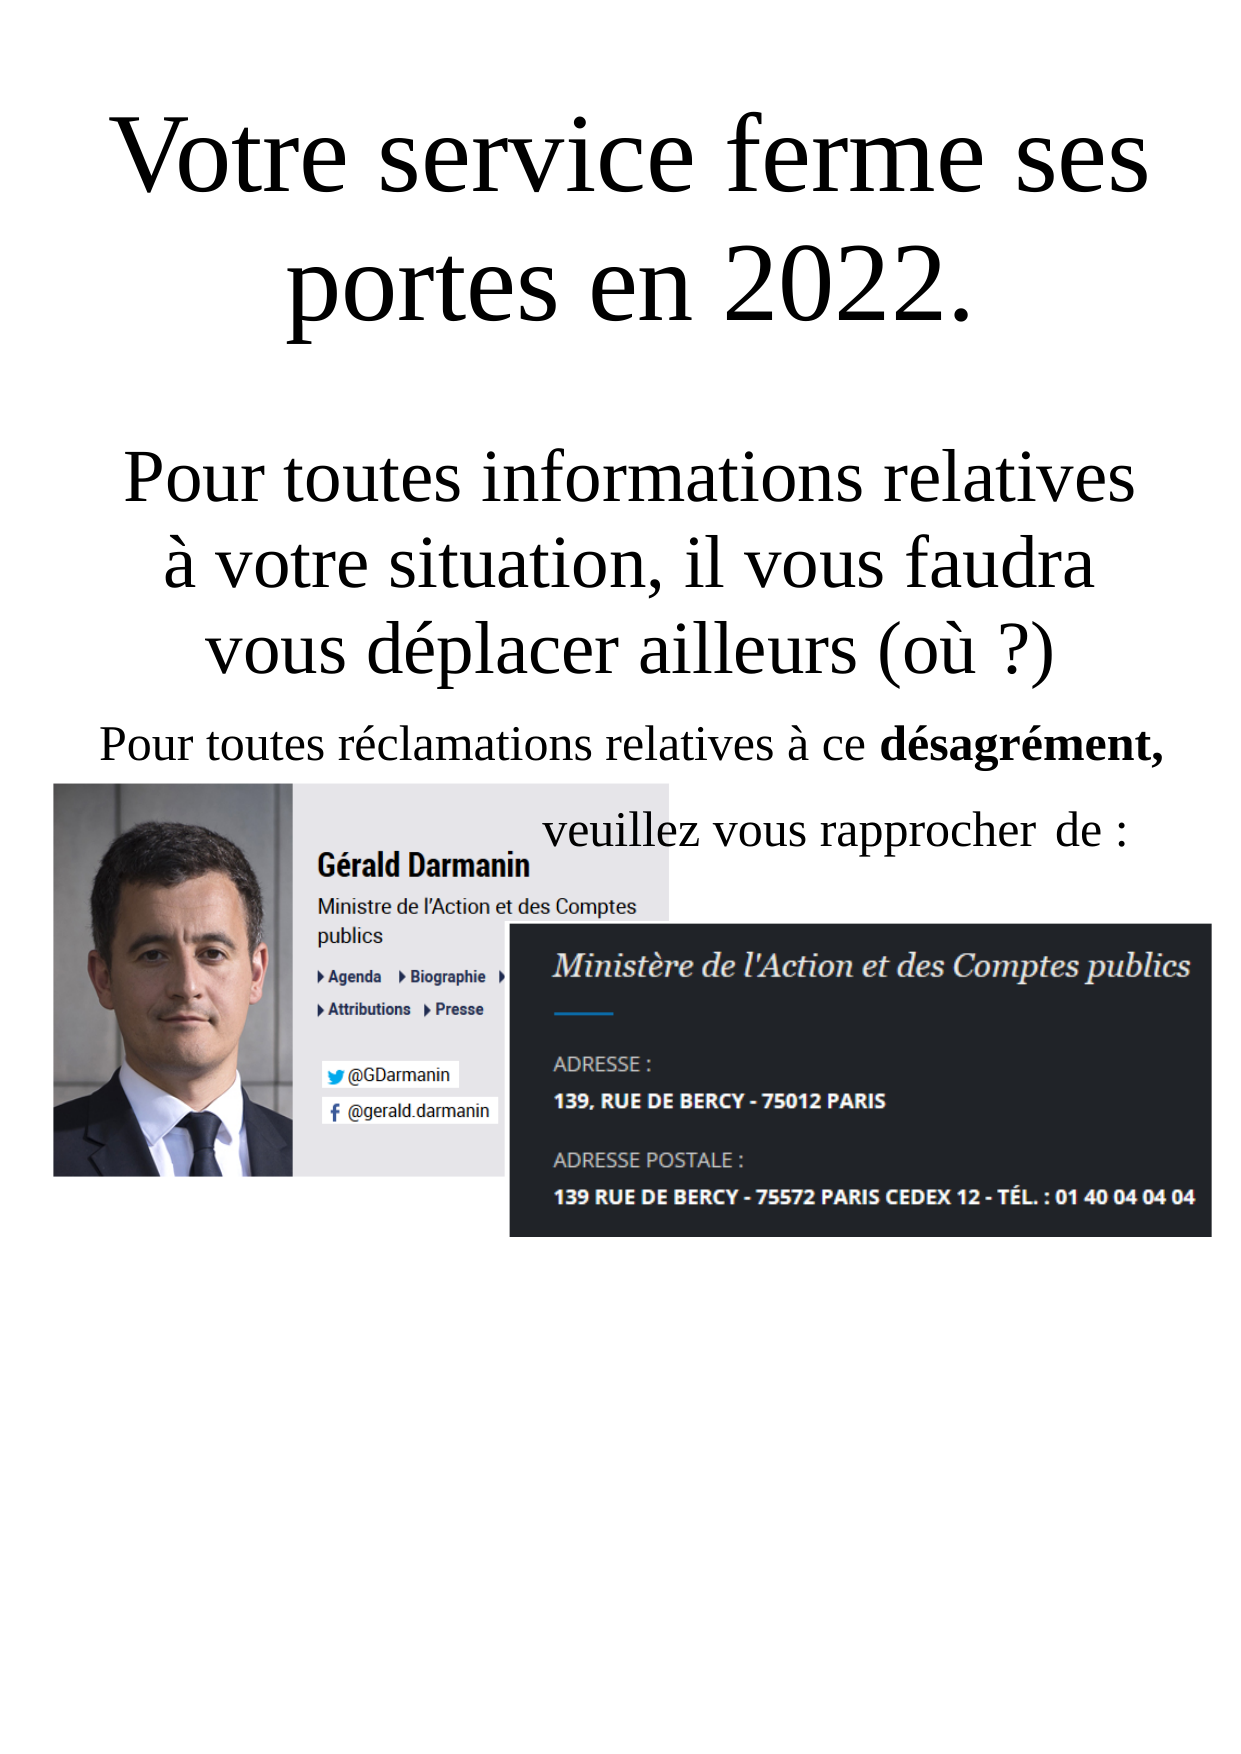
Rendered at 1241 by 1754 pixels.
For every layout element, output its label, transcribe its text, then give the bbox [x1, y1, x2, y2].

text Pour toutes informations relatives à votre situation, il vous faudra vous déplacer ailleurs (où ?) [99, 431, 1162, 690]
text Pour toutes réclamations relatives à ce désagrément, veuillez vous rapprocher de : [99, 690, 1179, 862]
picture [48, 778, 1212, 1237]
text Votre service ferme ses portes en 2022. [99, 86, 1162, 345]
